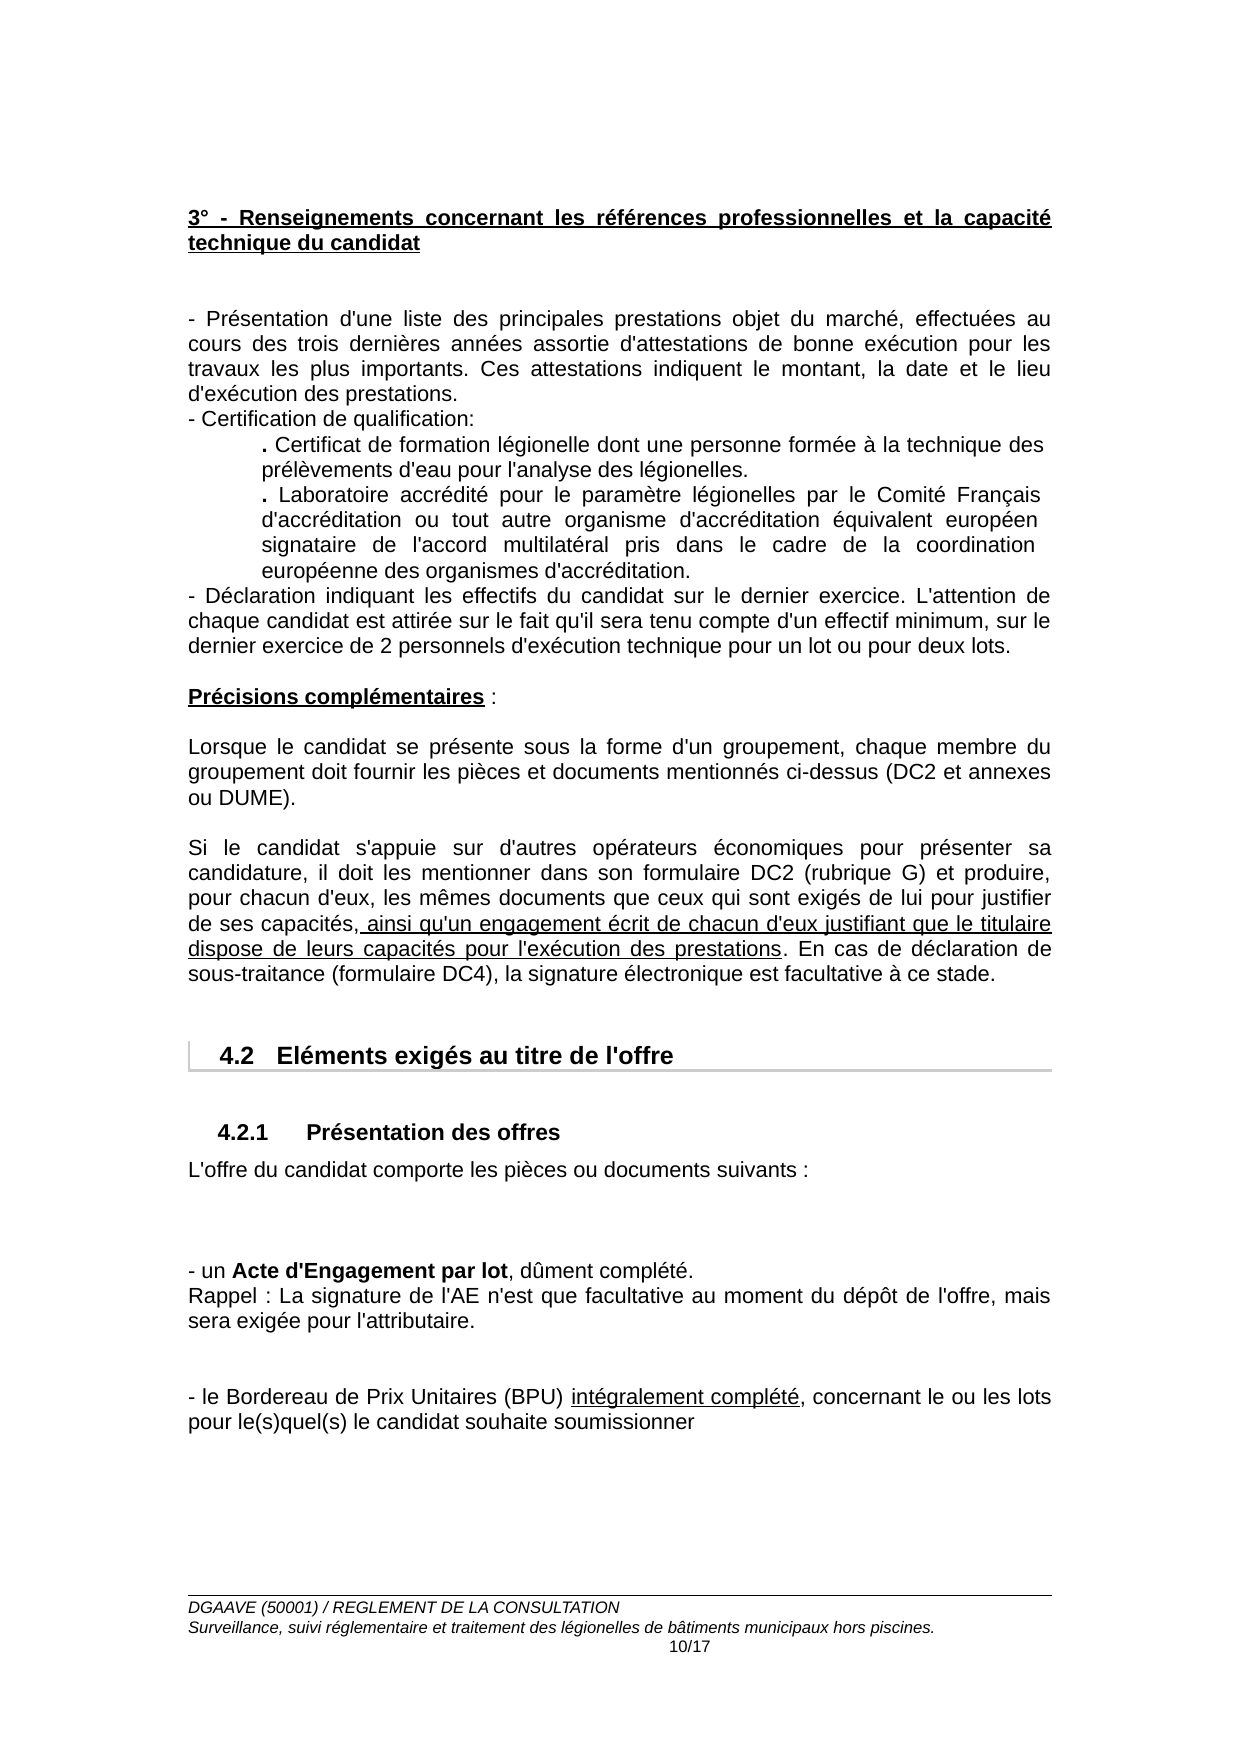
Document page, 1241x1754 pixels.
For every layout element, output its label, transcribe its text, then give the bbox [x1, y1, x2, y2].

text Précisions complémentaires : [188, 683, 1052, 709]
text . Certificat de formation légionelle dont une personne formée à la technique des prélèvements d'eau pour l'analyse des légionelles. [188, 431, 1052, 482]
subtitle Eléments exigés au titre de l'offre [190, 1041, 1052, 1069]
subtitle Présentation des offres [188, 1119, 1052, 1145]
text technique du candidat [188, 228, 1052, 255]
text - Certification de qualification: [188, 406, 1052, 431]
text - Déclaration indiquant les effectifs du candidat sur le dernier exercice. L'attention de chaque candidat est attirée sur le fait qu'il sera tenu compte d'un effectif minimum, sur le dernier exercice de 2 personnels d'exécution technique pour un lot ou pour deux lots. [188, 583, 1052, 658]
text Si le candidat s'appuie sur d'autres opérateurs économiques pour présenter sa candidature, il doit les mentionner dans son formulaire DC2 (rubrique G) et produire, pour chacun d'eux, les mêmes documents que ceux qui sont exigés de lui pour justifier de ses capacités, ainsi qu'un engagement écrit de chacun d'eux justifiant que le titulaire dispose de leurs capacités pour l'exécution des prestations. En cas de déclaration de sous-traitance (formulaire DC4), la signature électronique est facultative à ce stade. [188, 835, 1052, 986]
text - le Bordereau de Prix Unitaires (BPU) intégralement complété, concernant le ou les lots pour le(s)quel(s) le candidat souhaite soumissionner [188, 1384, 1052, 1434]
text . Laboratoire accrédité pour le paramètre légionelles par le Comité Français d'accréditation ou tout autre organisme d'accréditation équivalent européen signataire de l'accord multilatéral pris dans le cadre de la coordination européenne des organismes d'accréditation. [188, 482, 1052, 583]
text Lorsque le candidat se présente sous la forme d'un groupement, chaque membre du groupement doit fournir les pièces et documents mentionnés ci-dessus (DC2 et annexes ou DUME). [188, 734, 1052, 809]
text 3° - Renseignements concernant les références professionnelles et la capacité [188, 204, 1052, 226]
text L'offre du candidat comporte les pièces ou documents suivants : [188, 1157, 1052, 1182]
text - un Acte d'Engagement par lot, dûment complété. [188, 1258, 1052, 1283]
text Rappel : La signature de l'AE n'est que facultative au moment du dépôt de l'offre, mais sera exigée pour l'attributaire. [188, 1283, 1052, 1333]
text - Présentation d'une liste des principales prestations objet du marché, effectuées au cours des trois dernières années assortie d'attestations de bonne exécution pour les travaux les plus importants. Ces attestations indiquent le montant, la date et le lieu d'exécution des prestations. [188, 305, 1052, 406]
